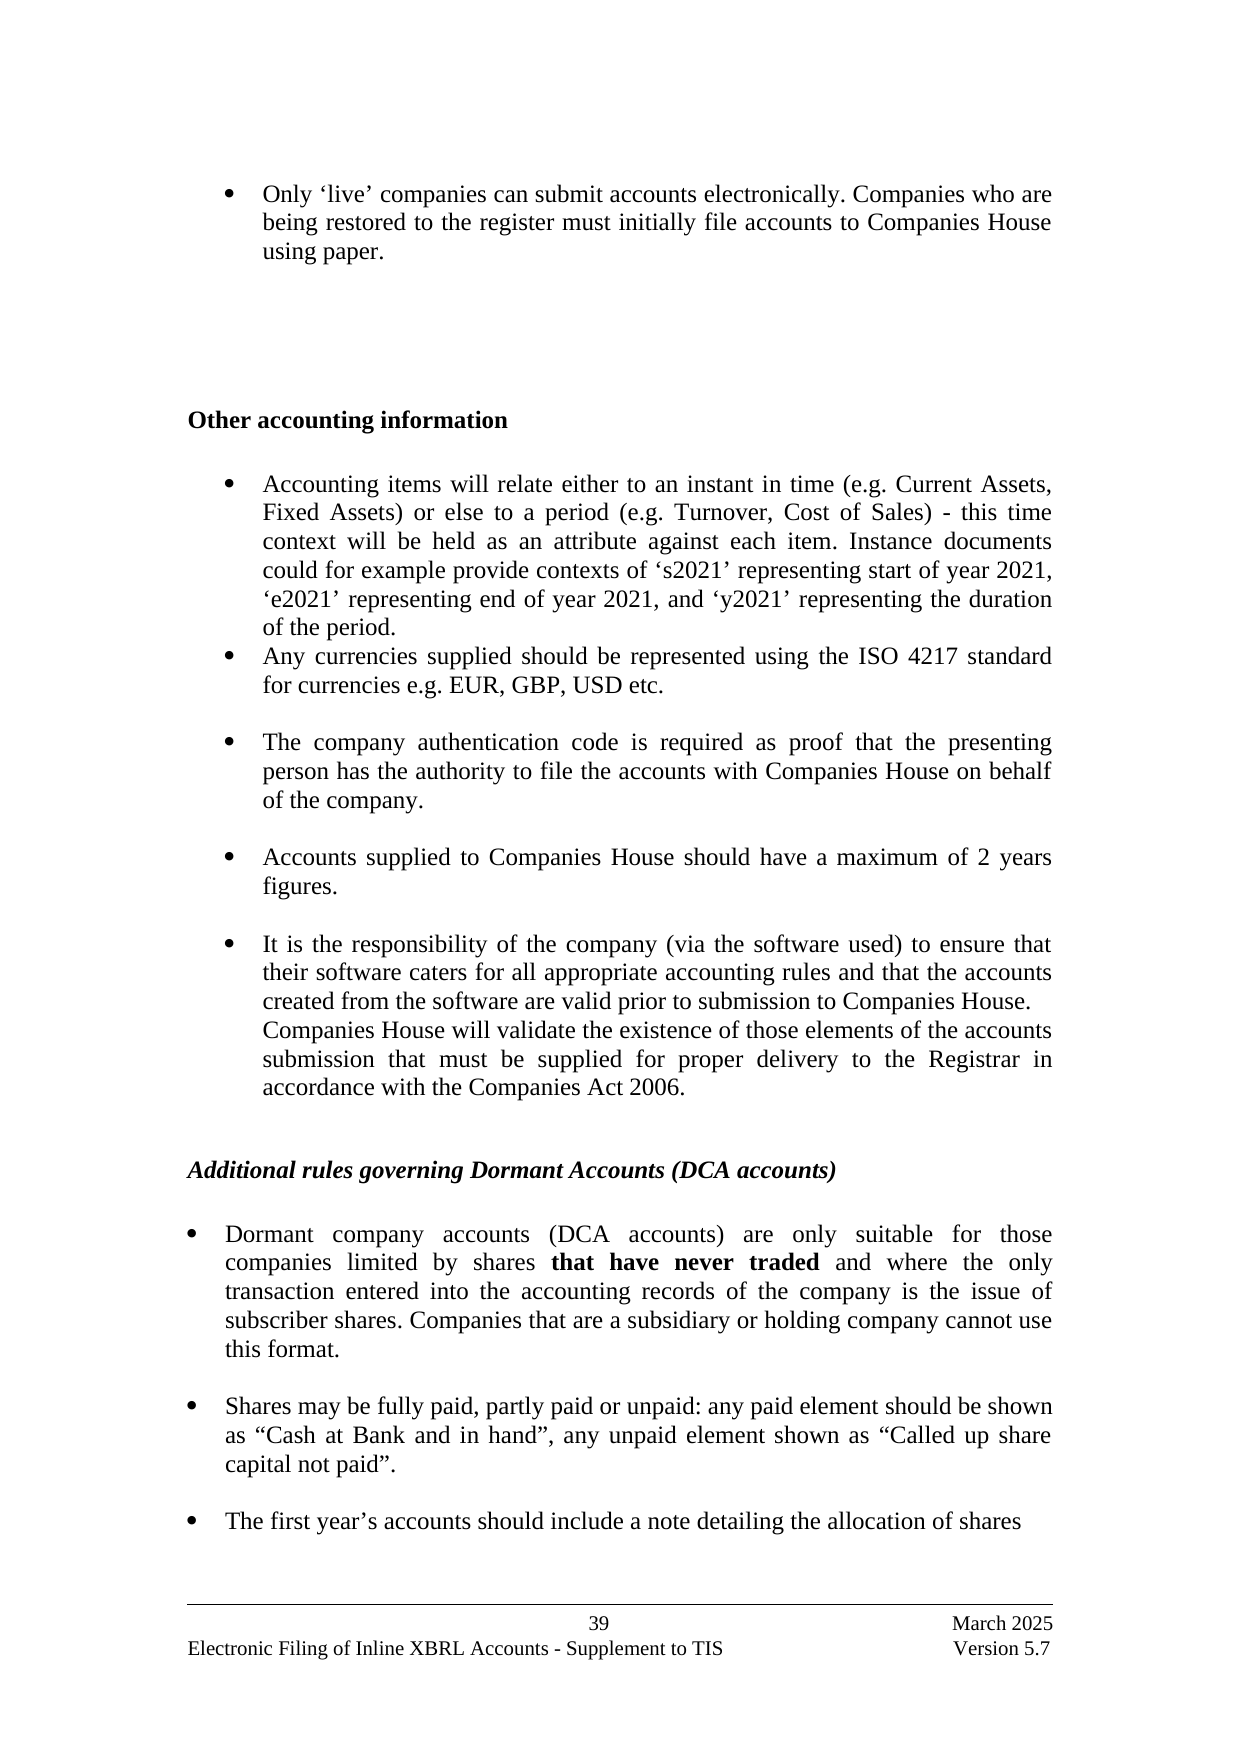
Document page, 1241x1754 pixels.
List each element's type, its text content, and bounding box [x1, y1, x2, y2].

list Only ‘live’ companies can submit accounts electronically. Companies who are being restored to the register must initially file accounts to Companies House using paper. [225, 179, 1053, 265]
list The company authentication code is required as proof that the presenting person has the authority to file the accounts with Companies House on behalf of the company. [225, 727, 1053, 814]
list Other accounting information [187, 405, 1053, 434]
list Dormant company accounts (DCA accounts) are only suitable for those companies limited by shares that have never traded and where the only transaction entered into the accounting records of the company is the issue of subscriber shares. Companies that are a subsidiary or holding company cannot use this format. [187, 1219, 1053, 1362]
text Companies House will validate the existence of those elements of the accounts submission that must be supplied for proper delivery to the Registrar in accordance with the Companies Act 2006. [262, 1015, 1053, 1101]
list Additional rules governing Dormant Accounts (DCA accounts) [187, 1155, 1053, 1184]
list The first year’s accounts should include a note detailing the allocation of shares [187, 1506, 1053, 1535]
list Accounting items will relate either to an instant in time (e.g. Current Assets, Fixed Assets) or else to a period (e.g. Turnover, Cost of Sales) - this time context will be held as an attribute against each item. Instance documents could for example provide contexts of ‘s2021’ representing start of year 2021, ‘e2021’ representing end of year 2021, and ‘y2021’ representing the duration of the period. [225, 469, 1053, 641]
list It is the responsibility of the company (via the software used) to ensure that their software caters for all appropriate accounting rules and that the accounts created from the software are valid prior to submission to Companies House. [225, 929, 1053, 1015]
list Accounts supplied to Companies House should have a maximum of 2 years figures. [225, 842, 1053, 900]
list Any currencies supplied should be represented using the ISO 4217 standard for currencies e.g. EUR, GBP, USD etc. [225, 641, 1053, 699]
list Shares may be fully paid, partly paid or unpaid: any paid element should be shown as “Cash at Bank and in hand”, any unpaid element shown as “Called up share capital not paid”. [187, 1391, 1053, 1477]
